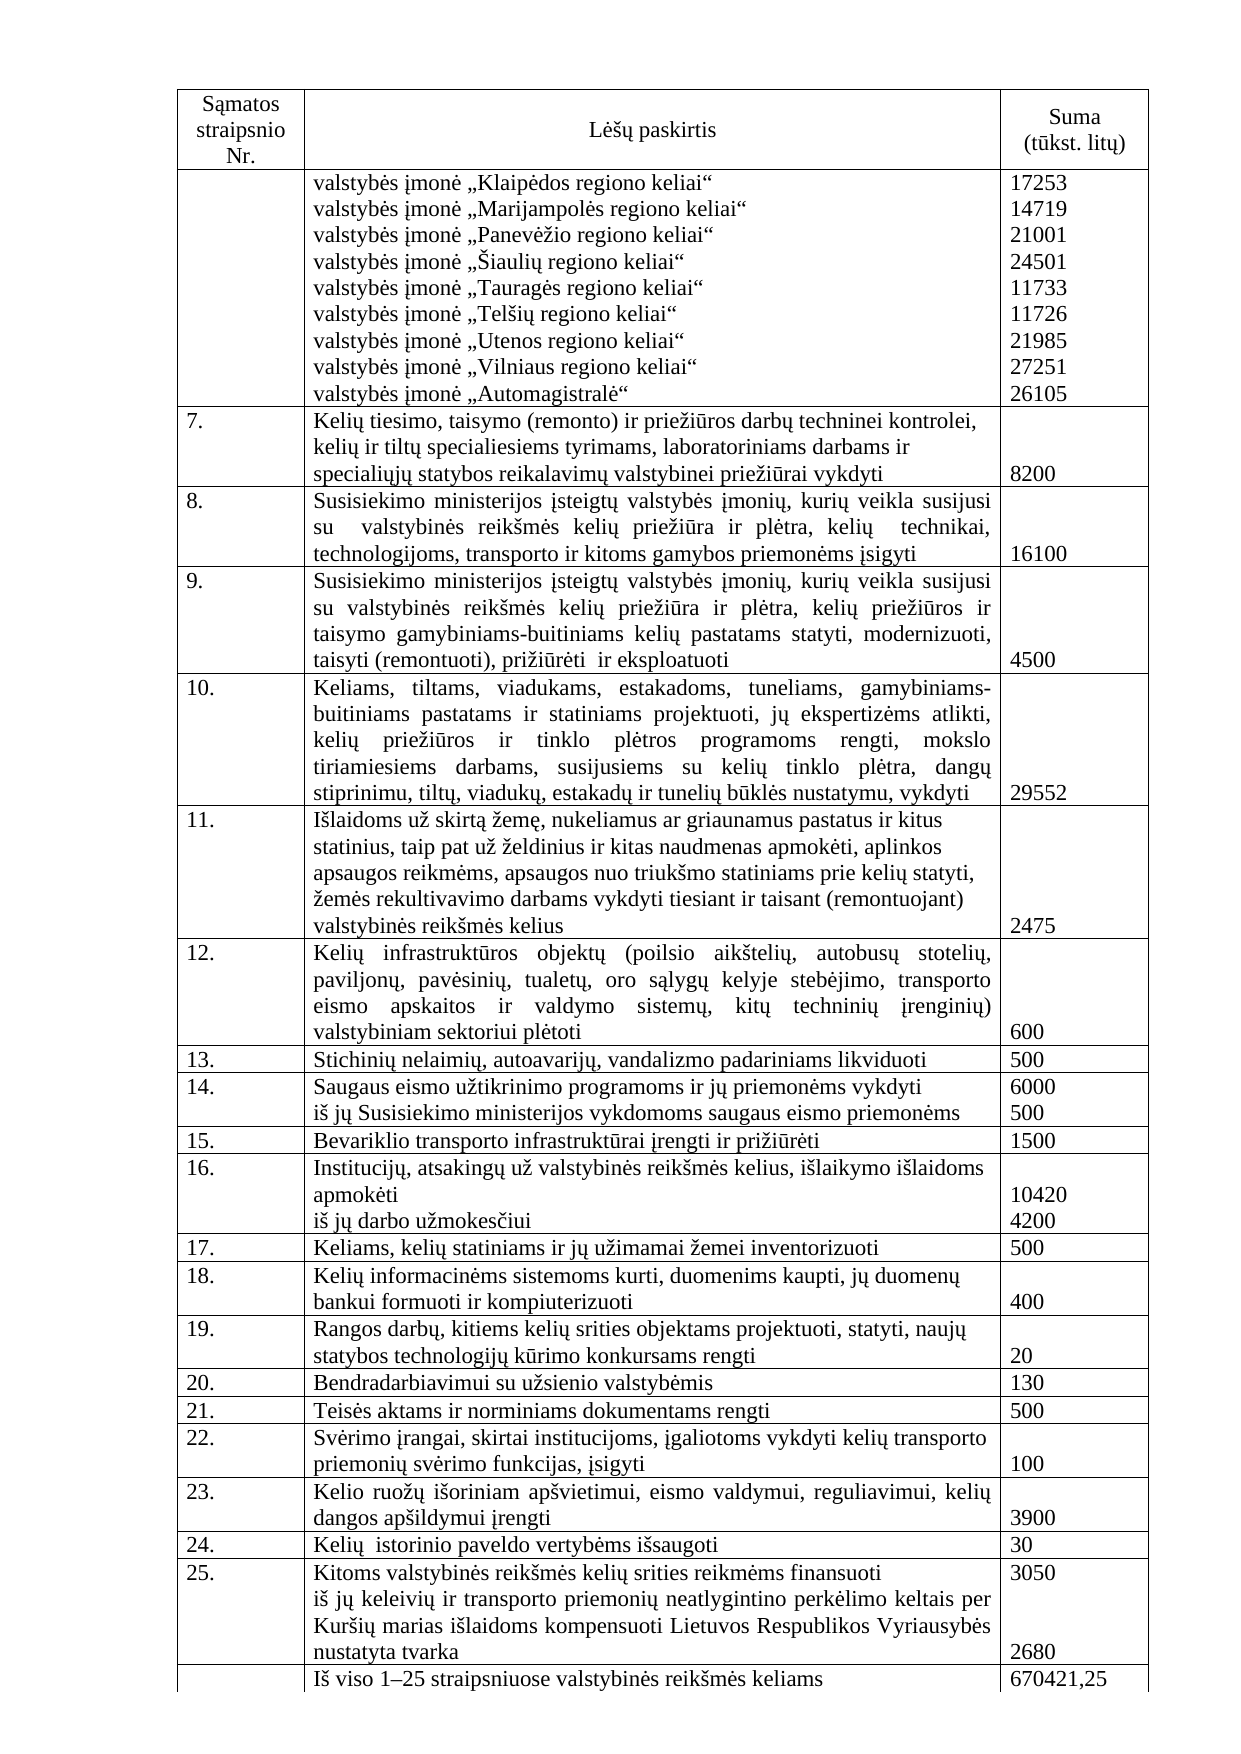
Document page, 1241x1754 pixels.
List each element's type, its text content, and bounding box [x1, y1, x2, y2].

table_cell iš jų Susisiekimo ministerijos vykdomoms saugaus eismo priemonėms [305, 1100, 1000, 1126]
table_cell 4500 [1001, 567, 1148, 673]
table_cell valstybės įmonė „Šiaulių regiono keliai“ [305, 248, 1000, 274]
table_cell Kitoms valstybinės reikšmės kelių srities reikmėms finansuoti [305, 1559, 1000, 1585]
table_cell valstybės įmonė „Utenos regiono keliai“ [305, 327, 1000, 353]
table_cell [178, 1207, 304, 1233]
table_cell Bendradarbiavimui su užsienio valstybėmis [305, 1369, 1000, 1396]
table_cell 1500 [1001, 1127, 1148, 1153]
table_cell 21001 [1001, 221, 1148, 248]
table_header Lėšų paskirtis [305, 90, 1000, 169]
table_cell 600 [1001, 939, 1148, 1045]
table_cell 500 [1001, 1046, 1148, 1072]
table_cell [178, 248, 304, 274]
table_cell 100 [1001, 1424, 1148, 1477]
table_cell 25. [178, 1559, 304, 1585]
table_cell valstybės įmonė „Tauragės regiono keliai“ [305, 274, 1000, 301]
table_cell 30 [1001, 1532, 1148, 1558]
table_cell 21985 [1001, 327, 1148, 353]
table_cell valstybės įmonė „Klaipėdos regiono keliai“ [305, 170, 1000, 195]
table_cell 3050 [1001, 1559, 1148, 1585]
table_cell [178, 380, 304, 406]
table_cell valstybės įmonė „Panevėžio regiono keliai“ [305, 221, 1000, 248]
table_cell 14. [178, 1073, 304, 1099]
table_cell Kelių istorinio paveldo vertybėms išsaugoti [305, 1532, 1000, 1558]
table_cell Išlaidoms už skirtą žemę, nukeliamus ar griaunamus pastatus ir kitus statinius, taip pat už želdinius ir kitas naudmenas apmokėti, aplinkos apsaugos reikmėms, apsaugos nuo triukšmo statiniams prie kelių statyti, žemės rekultivavimo darbams vykdyti tiesiant ir taisant (remontuojant) valstybinės reikšmės kelius [305, 806, 1000, 938]
table_cell Kelių informacinėms sistemoms kurti, duomenims kaupti, jų duomenų bankui formuoti ir kompiuterizuoti [305, 1262, 1000, 1314]
table_cell 400 [1001, 1262, 1148, 1314]
table_cell [178, 301, 304, 327]
table_cell 24501 [1001, 248, 1148, 274]
table_cell 19. [178, 1316, 304, 1368]
table_cell 13. [178, 1046, 304, 1072]
table_cell Svėrimo įrangai, skirtai institucijoms, įgaliotoms vykdyti kelių transporto priemonių svėrimo funkcijas, įsigyti [305, 1424, 1000, 1477]
table_cell 8200 [1001, 407, 1148, 486]
table_cell 2475 [1001, 806, 1148, 938]
table_cell Kelio ruožų išoriniam apšvietimui, eismo valdymui, reguliavimui, kelių dangos apšildymui įrengti [305, 1478, 1000, 1531]
table_cell valstybės įmonė „Telšių regiono keliai“ [305, 301, 1000, 327]
table_cell [178, 170, 304, 195]
table_cell 6000 [1001, 1073, 1148, 1099]
table_cell 18. [178, 1262, 304, 1314]
table_cell 23. [178, 1478, 304, 1531]
table_cell iš jų darbo užmokesčiui [305, 1207, 1000, 1233]
table_cell 21. [178, 1397, 304, 1423]
table_cell 500 [1001, 1234, 1148, 1261]
table_cell [178, 195, 304, 221]
table_cell 9. [178, 567, 304, 673]
table_cell 4200 [1001, 1207, 1148, 1233]
table_cell Saugaus eismo užtikrinimo programoms ir jų priemonėms vykdyti [305, 1073, 1000, 1099]
table_cell Keliams, tiltams, viadukams, estakadoms, tuneliams, gamybiniams-buitiniams pastatams ir statiniams projektuoti, jų ekspertizėms atlikti, kelių priežiūros ir tinklo plėtros programoms rengti, mokslo tiriamiesiems darbams, susijusiems su kelių tinklo plėtra, dangų stiprinimu, tiltų, viadukų, estakadų ir tunelių būklės nustatymu, vykdyti [305, 674, 1000, 805]
table_cell Kelių infrastruktūros objektų (poilsio aikštelių, autobusų stotelių, paviljonų, pavėsinių, tualetų, oro sąlygų kelyje stebėjimo, transporto eismo apskaitos ir valdymo sistemų, kitų techninių įrenginių) valstybiniam sektoriui plėtoti [305, 939, 1000, 1045]
table_cell iš jų keleivių ir transporto priemonių neatlygintino perkėlimo keltais per Kuršių marias išlaidoms kompensuoti Lietuvos Respublikos Vyriausybės nustatyta tvarka [305, 1585, 1000, 1664]
table_cell 16. [178, 1154, 304, 1207]
table_cell 8. [178, 487, 304, 566]
table_cell 24. [178, 1532, 304, 1558]
table_cell [178, 1665, 304, 1692]
table_cell [178, 1585, 304, 1664]
table_cell 7. [178, 407, 304, 486]
table_cell Bevariklio transporto infrastruktūrai įrengti ir prižiūrėti [305, 1127, 1000, 1153]
table_cell 16100 [1001, 487, 1148, 566]
table_cell 22. [178, 1424, 304, 1477]
table_cell 20 [1001, 1316, 1148, 1368]
table_header Sąmatos straipsnio Nr. [178, 90, 304, 169]
table_cell Rangos darbų, kitiems kelių srities objektams projektuoti, statyti, naujų statybos technologijų kūrimo konkursams rengti [305, 1316, 1000, 1368]
table_cell [178, 353, 304, 379]
table_cell valstybės įmonė „Automagistralė“ [305, 380, 1000, 406]
table_cell [178, 221, 304, 248]
table_cell 17. [178, 1234, 304, 1261]
table_cell 10. [178, 674, 304, 805]
table_cell [178, 274, 304, 301]
table_cell 11733 [1001, 274, 1148, 301]
table_cell valstybės įmonė „Vilniaus regiono keliai“ [305, 353, 1000, 379]
table_cell Susisiekimo ministerijos įsteigtų valstybės įmonių, kurių veikla susijusi su valstybinės reikšmės kelių priežiūra ir plėtra, kelių priežiūros ir taisymo gamybiniams-buitiniams kelių pastatams statyti, modernizuoti, taisyti (remontuoti), prižiūrėti ir eksploatuoti [305, 567, 1000, 673]
table_cell 12. [178, 939, 304, 1045]
table_cell 11726 [1001, 301, 1148, 327]
table_cell Stichinių nelaimių, autoavarijų, vandalizmo padariniams likviduoti [305, 1046, 1000, 1072]
table_cell valstybės įmonė „Marijampolės regiono keliai“ [305, 195, 1000, 221]
table_cell 2680 [1001, 1585, 1148, 1664]
table_cell 17253 [1001, 170, 1148, 195]
table_cell 14719 [1001, 195, 1148, 221]
table_cell 29552 [1001, 674, 1148, 805]
table_cell [178, 1100, 304, 1126]
table_cell Kelių tiesimo, taisymo (remonto) ir priežiūros darbų techninei kontrolei, kelių ir tiltų specialiesiems tyrimams, laboratoriniams darbams ir specialiųjų statybos reikalavimų valstybinei priežiūrai vykdyti [305, 407, 1000, 486]
table_cell Institucijų, atsakingų už valstybinės reikšmės kelius, išlaikymo išlaidoms apmokėti [305, 1154, 1000, 1207]
table_cell 500 [1001, 1397, 1148, 1423]
table_cell 11. [178, 806, 304, 938]
table_cell 26105 [1001, 380, 1148, 406]
table_cell 130 [1001, 1369, 1148, 1396]
table_cell Iš viso 1–25 straipsniuose valstybinės reikšmės keliams [305, 1665, 1000, 1692]
table_cell [178, 327, 304, 353]
table_cell 500 [1001, 1100, 1148, 1126]
table_cell 670421,25 [1001, 1665, 1148, 1692]
table_cell 15. [178, 1127, 304, 1153]
table_cell 27251 [1001, 353, 1148, 379]
table_cell Teisės aktams ir norminiams dokumentams rengti [305, 1397, 1000, 1423]
table_cell Keliams, kelių statiniams ir jų užimamai žemei inventorizuoti [305, 1234, 1000, 1261]
table_cell 20. [178, 1369, 304, 1396]
table_cell Susisiekimo ministerijos įsteigtų valstybės įmonių, kurių veikla susijusi su valstybinės reikšmės kelių priežiūra ir plėtra, kelių technikai, technologijoms, transporto ir kitoms gamybos priemonėms įsigyti [305, 487, 1000, 566]
table_cell 10420 [1001, 1154, 1148, 1207]
table_header Suma (tūkst. litų) [1001, 90, 1148, 169]
table_cell 3900 [1001, 1478, 1148, 1531]
